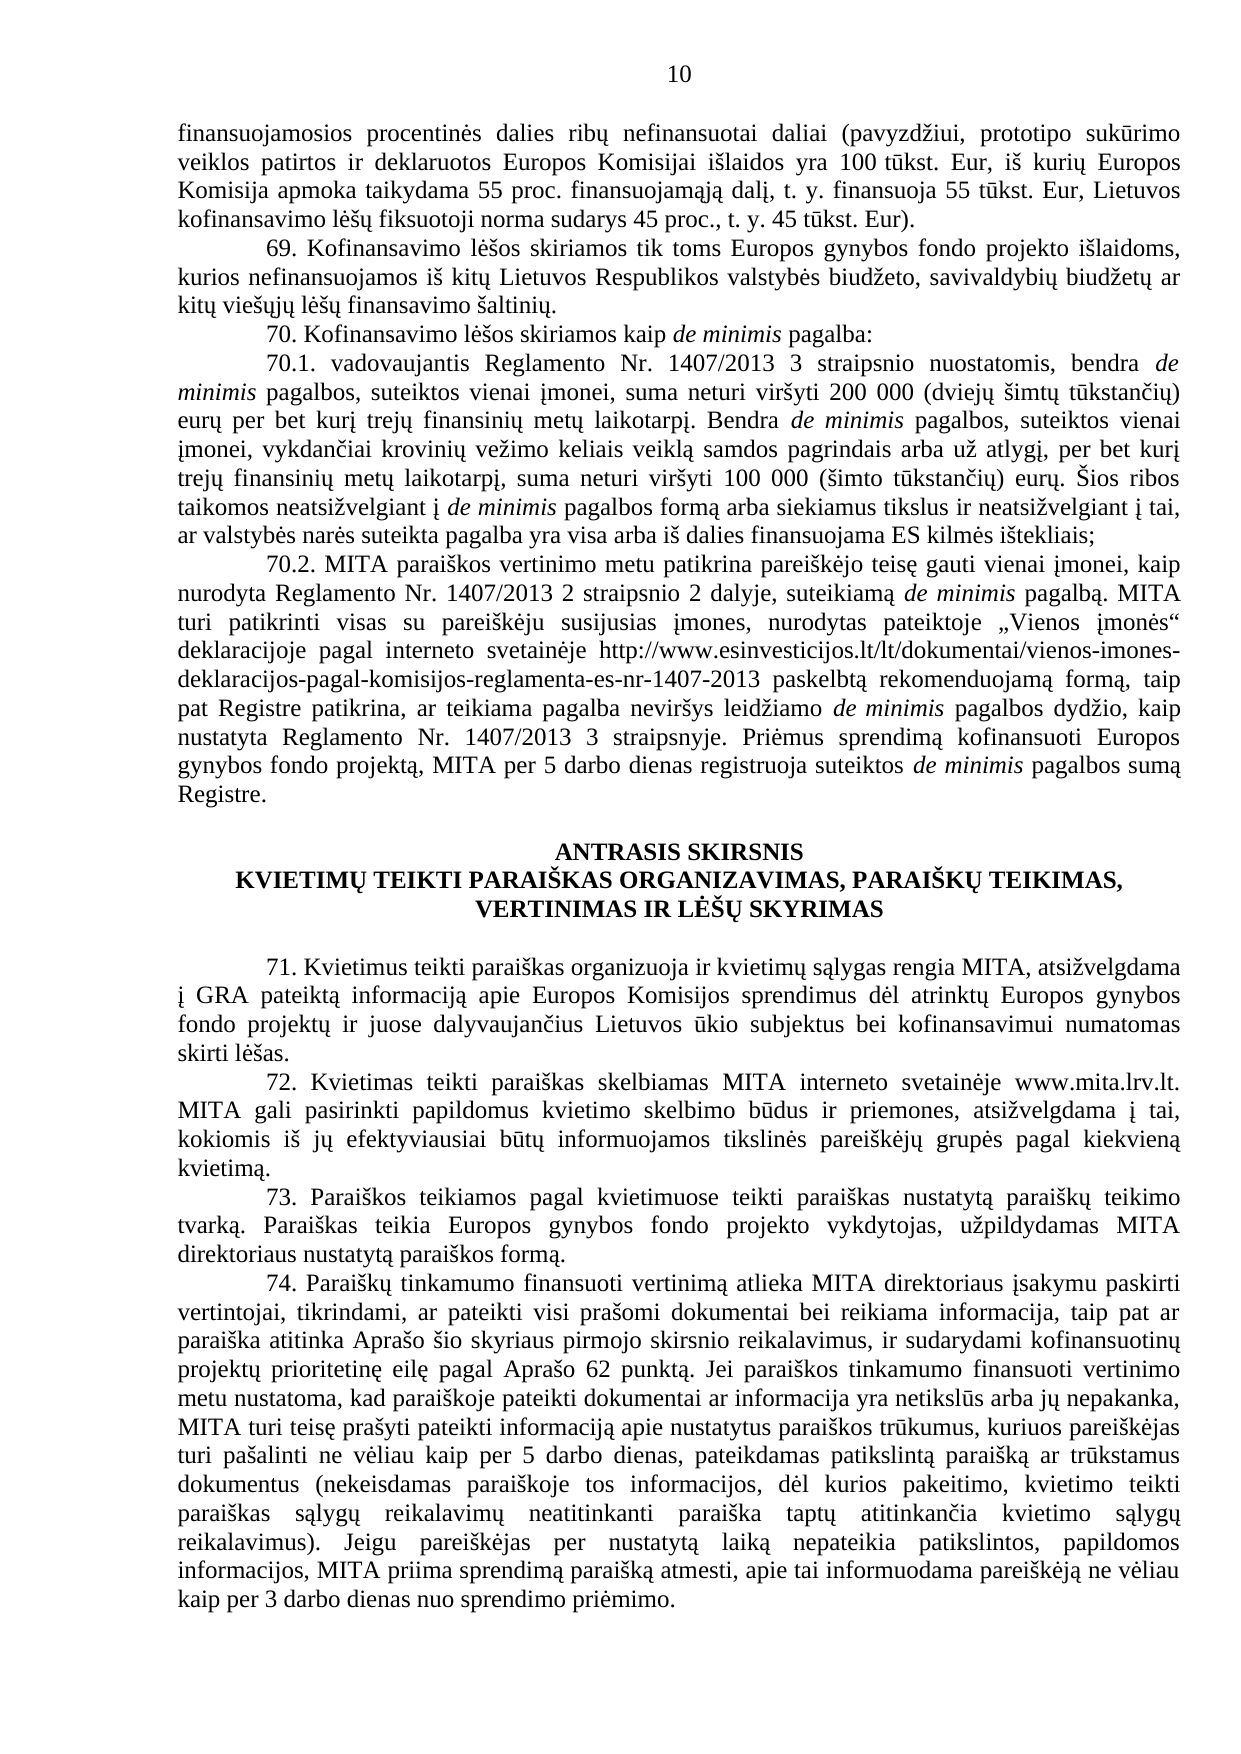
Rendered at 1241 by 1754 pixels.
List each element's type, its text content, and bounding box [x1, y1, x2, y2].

text 74. Paraiškų tinkamumo finansuoti vertinimą atlieka MITA direktoriaus įsakymu paskirti vertintojai, tikrindami, ar pateikti visi prašomi dokumentai bei reikiama informacija, taip pat ar paraiška atitinka Aprašo šio skyriaus pirmojo skirsnio reikalavimus, ir sudarydami kofinansuotinų projektų prioritetinę eilę pagal Aprašo 62 punktą. Jei paraiškos tinkamumo finansuoti vertinimo metu nustatoma, kad paraiškoje pateikti dokumentai ar informacija yra netikslūs arba jų nepakanka, MITA turi teisę prašyti pateikti informaciją apie nustatytus paraiškos trūkumus, kuriuos pareiškėjas turi pašalinti ne vėliau kaip per 5 darbo dienas, pateikdamas patikslintą paraišką ar trūkstamus dokumentus (nekeisdamas paraiškoje tos informacijos, dėl kurios pakeitimo, kvietimo teikti paraiškas sąlygų reikalavimų neatitinkanti paraiška taptų atitinkančia kvietimo sąlygų reikalavimus). Jeigu pareiškėjas per nustatytą laiką nepateikia patikslintos, papildomos informacijos, MITA priima sprendimą paraišką atmesti, apie tai informuodama pareiškėją ne vėliau kaip per 3 darbo dienas nuo sprendimo priėmimo. [177, 1268, 1181, 1613]
text 72. Kvietimas teikti paraiškas skelbiamas MITA interneto svetainėje www.mita.lrv.lt. MITA gali pasirinkti papildomus kvietimo skelbimo būdus ir priemones, atsižvelgdama į tai, kokiomis iš jų efektyviausiai būtų informuojamos tikslinės pareiškėjų grupės pagal kiekvieną kvietimą. [177, 1067, 1181, 1182]
text 70.2. MITA paraiškos vertinimo metu patikrina pareiškėjo teisę gauti vienai įmonei, kaip nurodyta Reglamento Nr. 1407/2013 2 straipsnio 2 dalyje, suteikiamą de minimis pagalbą. MITA turi patikrinti visas su pareiškėju susijusias įmones, nurodytas pateiktoje „Vienos įmonės“ deklaracijoje pagal interneto svetainėje http://www.esinvesticijos.lt/lt/dokumentai/vienos-imones-deklaracijos-pagal-komisijos-reglamenta-es-nr-1407-2013 paskelbtą rekomenduojamą formą, taip pat Registre patikrina, ar teikiama pagalba neviršys leidžiamo de minimis pagalbos dydžio, kaip nustatyta Reglamento Nr. 1407/2013 3 straipsnyje. Priėmus sprendimą kofinansuoti Europos gynybos fondo projektą, MITA per 5 darbo dienas registruoja suteiktos de minimis pagalbos sumą Registre. [177, 549, 1181, 808]
text KVIETIMŲ TEIKTI PARAIŠKAS ORGANIZAVIMAS, PARAIŠKŲ TEIKIMAS, VERTINIMAS IR LĖŠŲ SKYRIMAS [177, 866, 1181, 923]
text 71. Kvietimus teikti paraiškas organizuoja ir kvietimų sąlygas rengia MITA, atsižvelgdama į GRA pateiktą informaciją apie Europos Komisijos sprendimus dėl atrinktų Europos gynybos fondo projektų ir juose dalyvaujančius Lietuvos ūkio subjektus bei kofinansavimui numatomas skirti lėšas. [177, 952, 1181, 1067]
text 69. Kofinansavimo lėšos skiriamos tik toms Europos gynybos fondo projekto išlaidoms, kurios nefinansuojamos iš kitų Lietuvos Respublikos valstybės biudžeto, savivaldybių biudžetų ar kitų viešųjų lėšų finansavimo šaltinių. [177, 233, 1181, 319]
text 70. Kofinansavimo lėšos skiriamos kaip de minimis pagalba: [177, 319, 1181, 348]
text 73. Paraiškos teikiamos pagal kvietimuose teikti paraiškas nustatytą paraiškų teikimo tvarką. Paraiškas teikia Europos gynybos fondo projekto vykdytojas, užpildydamas MITA direktoriaus nustatytą paraiškos formą. [177, 1182, 1181, 1268]
text ANTRASIS SKIRSNIS [177, 837, 1181, 866]
text finansuojamosios procentinės dalies ribų nefinansuotai daliai (pavyzdžiui, prototipo sukūrimo veiklos patirtos ir deklaruotos Europos Komisijai išlaidos yra 100 tūkst. Eur, iš kurių Europos Komisija apmoka taikydama 55 proc. finansuojamąją dalį, t. y. finansuoja 55 tūkst. Eur, Lietuvos kofinansavimo lėšų fiksuotoji norma sudarys 45 proc., t. y. 45 tūkst. Eur). [177, 118, 1181, 233]
text 70.1. vadovaujantis Reglamento Nr. 1407/2013 3 straipsnio nuostatomis, bendra de minimis pagalbos, suteiktos vienai įmonei, suma neturi viršyti 200 000 (dviejų šimtų tūkstančių) eurų per bet kurį trejų finansinių metų laikotarpį. Bendra de minimis pagalbos, suteiktos vienai įmonei, vykdančiai krovinių vežimo keliais veiklą samdos pagrindais arba už atlygį, per bet kurį trejų finansinių metų laikotarpį, suma neturi viršyti 100 000 (šimto tūkstančių) eurų. Šios ribos taikomos neatsižvelgiant į de minimis pagalbos formą arba siekiamus tikslus ir neatsižvelgiant į tai, ar valstybės narės suteikta pagalba yra visa arba iš dalies finansuojama ES kilmės ištekliais; [177, 348, 1181, 549]
